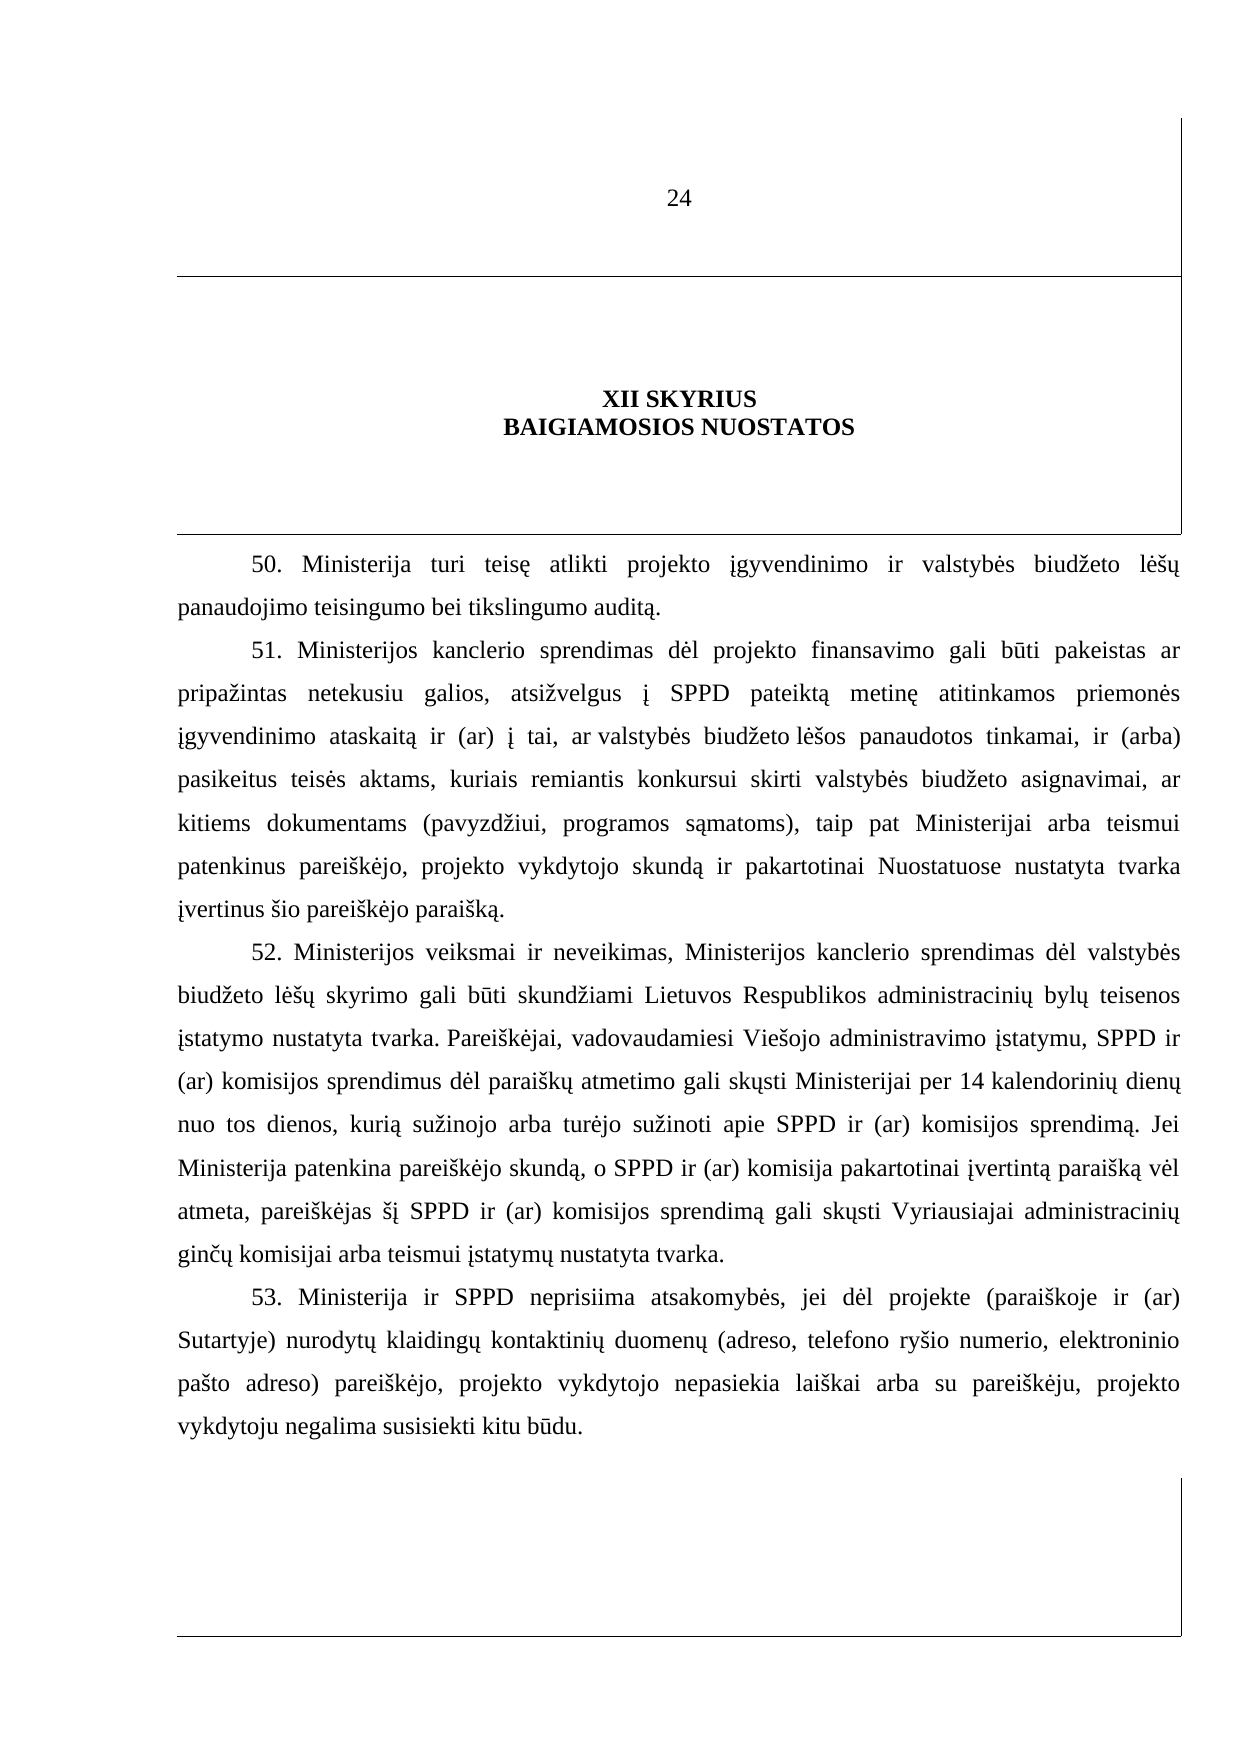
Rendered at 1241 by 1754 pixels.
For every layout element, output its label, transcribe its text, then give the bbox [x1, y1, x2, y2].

text 50. Ministerija turi teisę atlikti projekto įgyvendinimo ir valstybės biudžeto lėšų panaudojimo teisingumo bei tikslingumo auditą. [177, 549, 1181, 621]
text 51. Ministerijos kanclerio sprendimas dėl projekto finansavimo gali būti pakeistas ar pripažintas netekusiu galios, atsižvelgus į SPPD pateiktą metinę atitinkamos priemonės įgyvendinimo ataskaitą ir (ar) į tai, ar valstybės biudžeto lėšos panaudotos tinkamai, ir (arba) pasikeitus teisės aktams, kuriais remiantis konkursui skirti valstybės biudžeto asignavimai, ar kitiems dokumentams (pavyzdžiui, programos sąmatoms), taip pat Ministerijai arba teismui patenkinus pareiškėjo, projekto vykdytojo skundą ir pakartotinai Nuostatuose nustatyta tvarka įvertinus šio pareiškėjo paraišką. [177, 635, 1181, 923]
text 53. Ministerija ir SPPD neprisiima atsakomybės, jei dėl projekte (paraiškoje ir (ar) Sutartyje) nurodytų klaidingų kontaktinių duomenų (adreso, telefono ryšio numerio, elektroninio pašto adreso) pareiškėjo, projekto vykdytojo nepasiekia laiškai arba su pareiškėju, projekto vykdytoju negalima susisiekti kitu būdu. [177, 1282, 1181, 1440]
text BAIGIAMOSIOS NUOSTATOS [177, 412, 1181, 441]
text 52. Ministerijos veiksmai ir neveikimas, Ministerijos kanclerio sprendimas dėl valstybės biudžeto lėšų skyrimo gali būti skundžiami Lietuvos Respublikos administracinių bylų teisenos įstatymo nustatyta tvarka. Pareiškėjai, vadovaudamiesi Viešojo administravimo įstatymu, SPPD ir (ar) komisijos sprendimus dėl paraiškų atmetimo gali skųsti Ministerijai per 14 kalendorinių dienų nuo tos dienos, kurią sužinojo arba turėjo sužinoti apie SPPD ir (ar) komisijos sprendimą. Jei Ministerija patenkina pareiškėjo skundą, o SPPD ir (ar) komisija pakartotinai įvertintą paraišką vėl atmeta, pareiškėjas šį SPPD ir (ar) komisijos sprendimą gali skųsti Vyriausiajai administracinių ginčų komisijai arba teismui įstatymų nustatyta tvarka. [177, 937, 1181, 1268]
text XII SKYRIUS [177, 319, 1181, 412]
